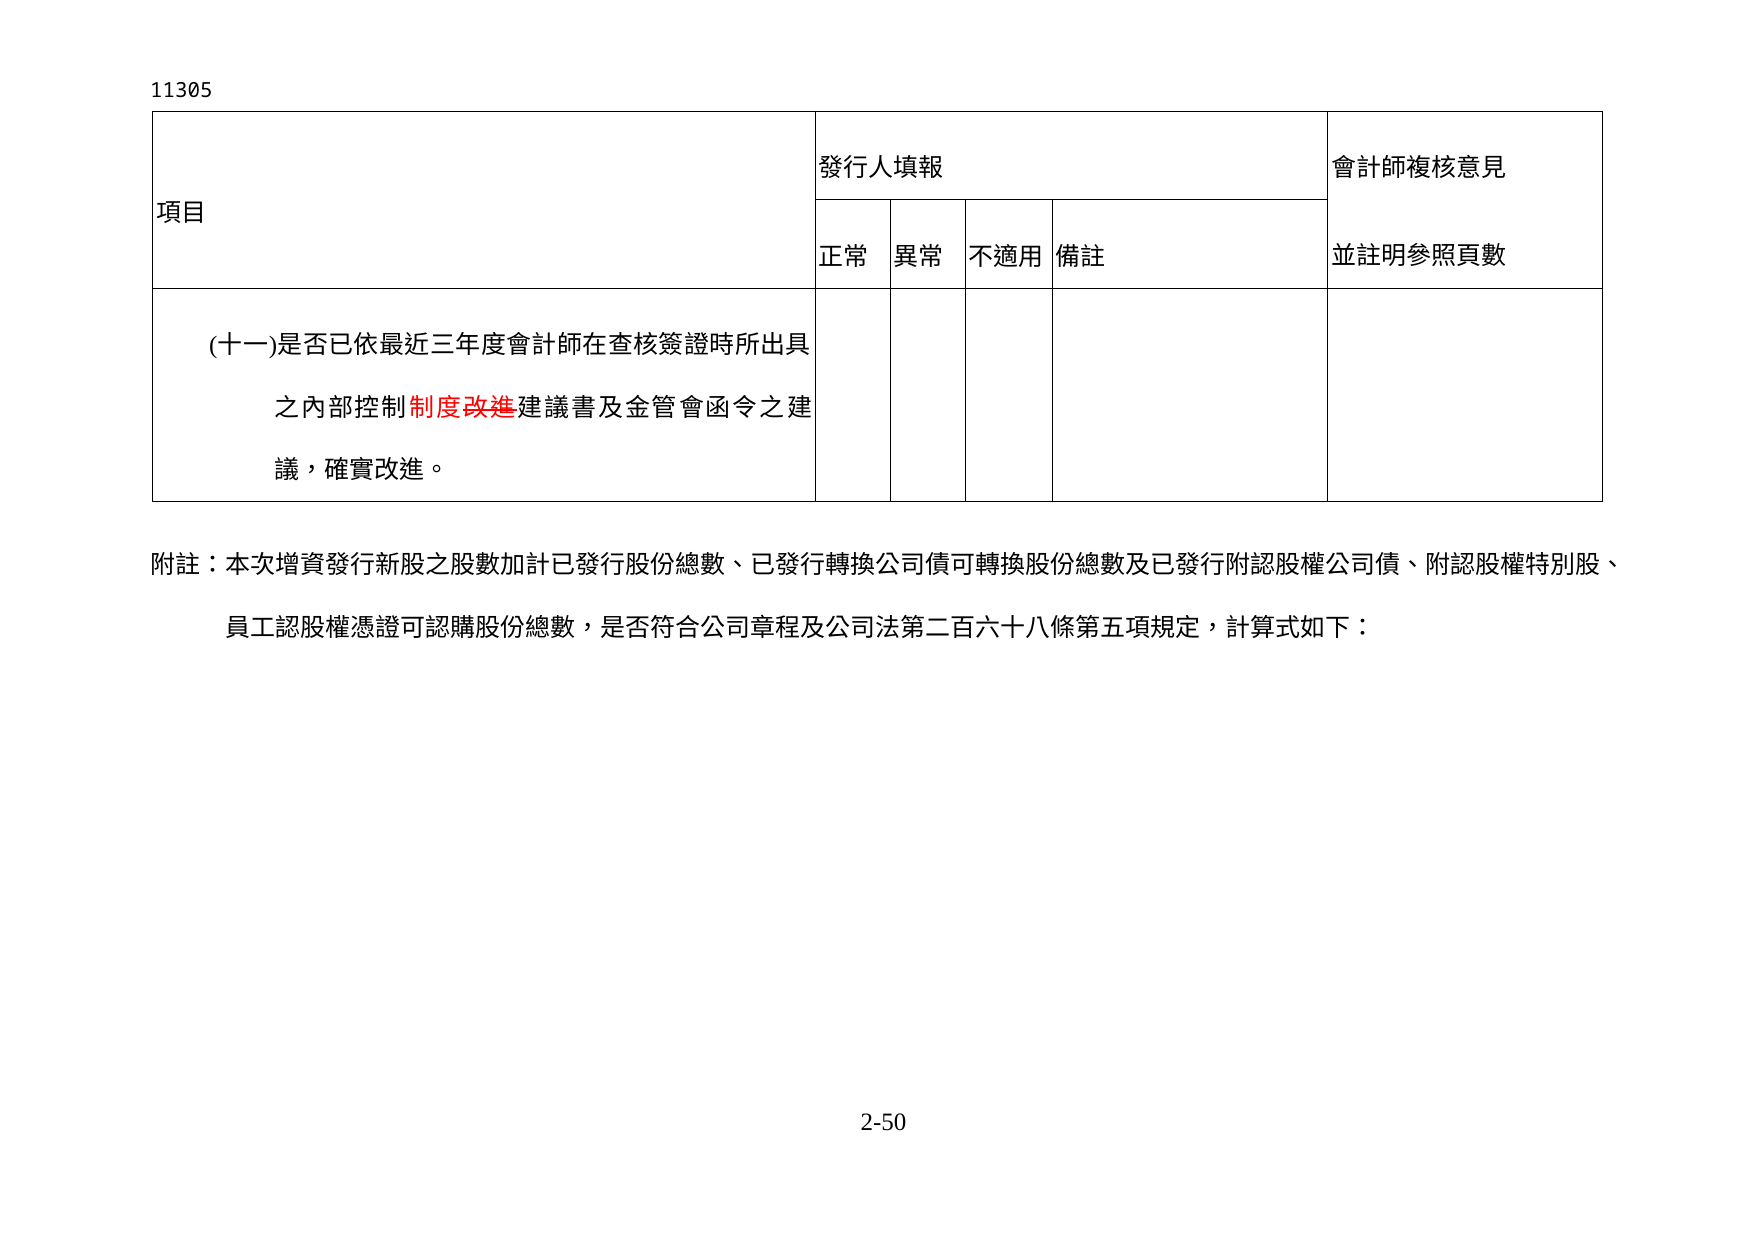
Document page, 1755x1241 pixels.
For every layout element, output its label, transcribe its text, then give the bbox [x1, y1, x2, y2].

table_header 發行人填報 [816, 112, 1327, 199]
table_cell 正常 [816, 200, 890, 288]
table_cell 異常 [891, 200, 965, 288]
table_cell [816, 289, 890, 501]
table_cell 不適用 [966, 200, 1052, 288]
table_header 會計師複核意見 並註明參照頁數 [1328, 112, 1602, 288]
table_cell (十一)是否已依最近三年度會計師在查核簽證時所出具之內部控制制度改進建議書及金管會函令之建議，確實改進。 [153, 289, 815, 501]
table_cell [1053, 289, 1327, 501]
table_cell [1328, 289, 1602, 501]
text 附註：本次增資發行新股之股數加計已發行股份總數、已發行轉換公司債可轉換股份總數及已發行附認股權公司債、附認股權特別股、員工認股權憑證可認購股份總數，是否符合公司章程及公司法第二百六十八條第五項規定，計算式如下： [150, 521, 1604, 646]
table_cell [966, 289, 1052, 501]
table_header 項目 [153, 112, 815, 288]
table_cell 備註 [1053, 200, 1327, 288]
table_cell [891, 289, 965, 501]
